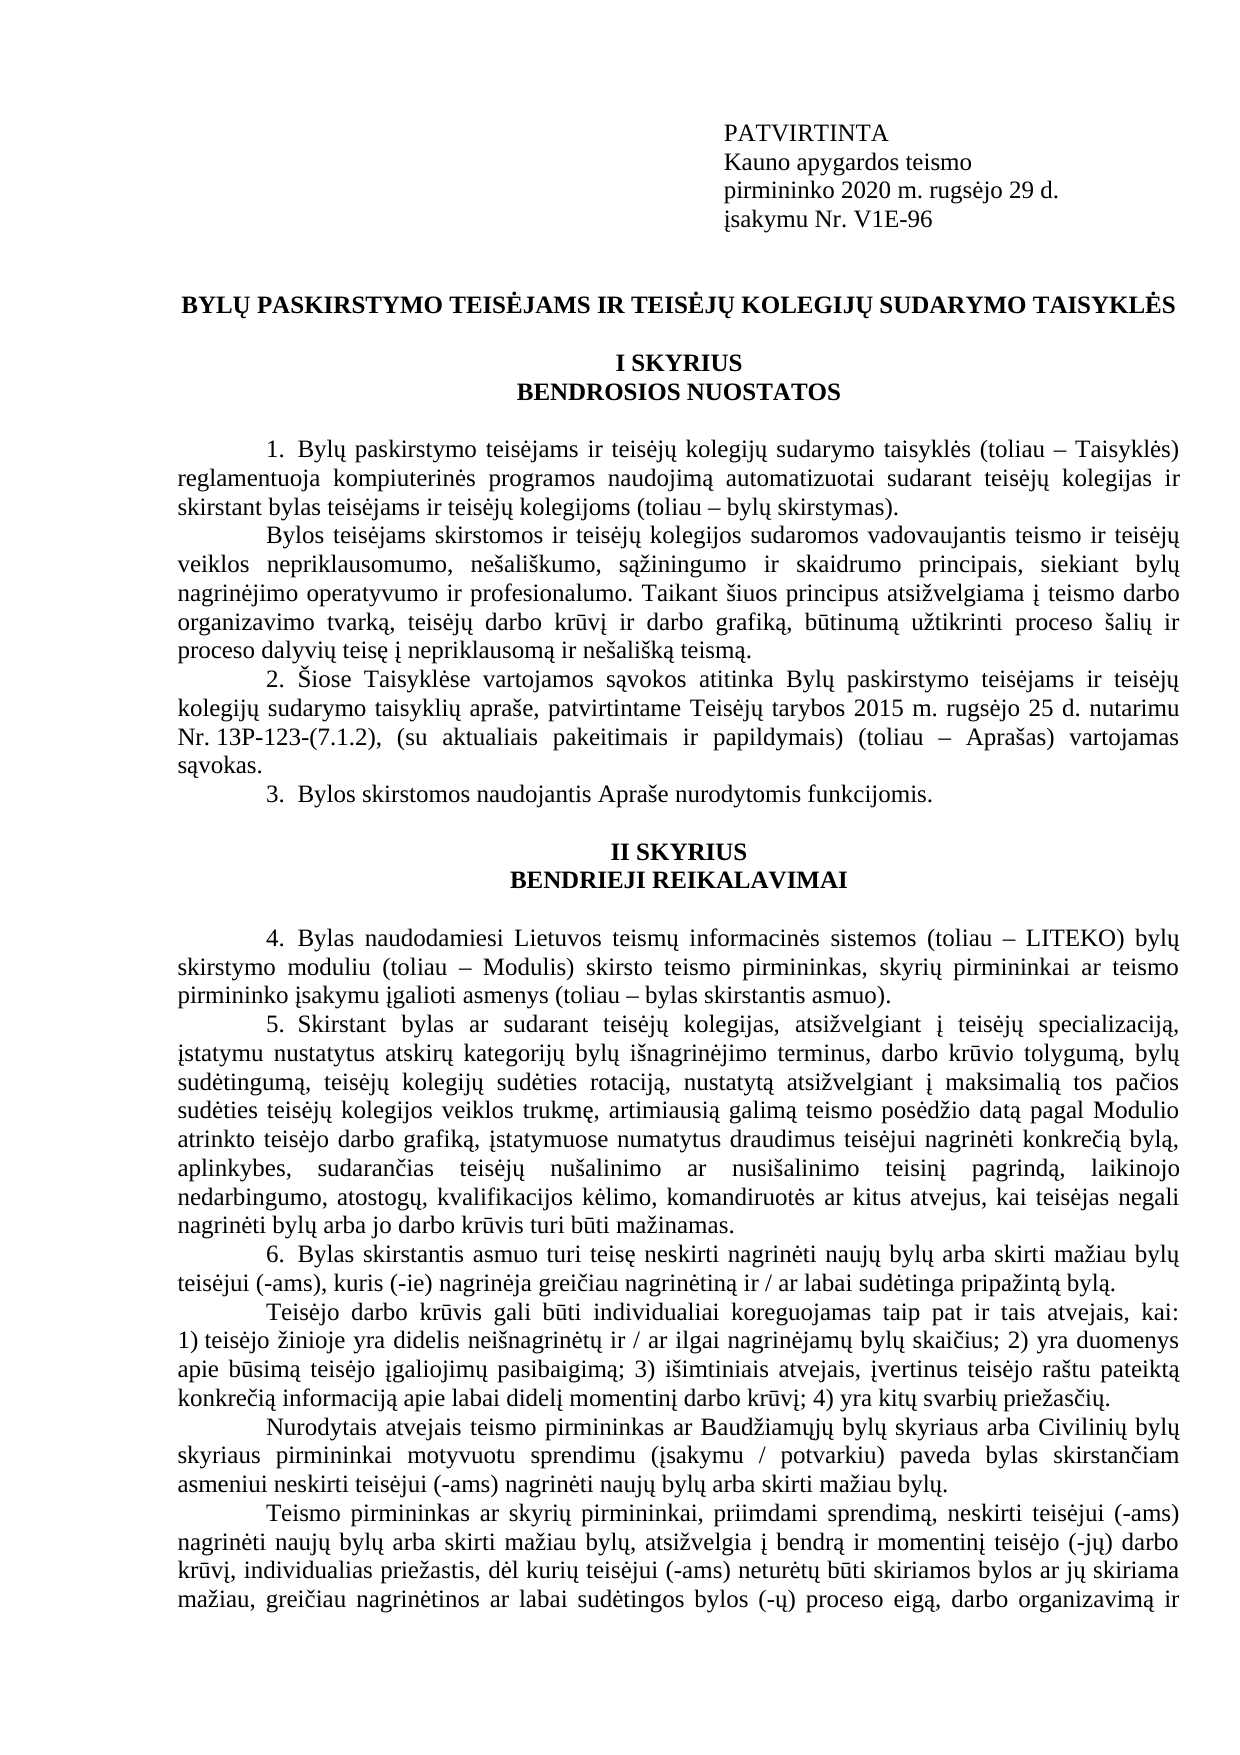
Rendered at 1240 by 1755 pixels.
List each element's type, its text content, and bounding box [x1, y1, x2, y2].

text 3. Bylos skirstomos naudojantis Apraše nurodytomis funkcijomis. [177, 779, 1181, 808]
text BYLŲ PASKIRSTYMO TEISĖJAMS IR TEISĖJŲ KOLEGIJŲ SUDARYMO TAISYKLĖS [177, 291, 1181, 319]
text PATVIRTINTA [723, 118, 1181, 147]
text II SKYRIUS [177, 837, 1181, 866]
text 2. Šiose Taisyklėse vartojamos sąvokos atitinka Bylų paskirstymo teisėjams ir teisėjų kolegijų sudarymo taisyklių apraše, patvirtintame Teisėjų tarybos 2015 m. rugsėjo 25 d. nutarimu Nr. 13P-123-(7.1.2), (su aktualiais pakeitimais ir papildymais) (toliau – Aprašas) vartojamas sąvokas. [177, 664, 1181, 779]
text I SKYRIUS [177, 348, 1181, 377]
text Teismo pirmininkas ar skyrių pirmininkai, priimdami sprendimą, neskirti teisėjui (-ams) nagrinėti naujų bylų arba skirti mažiau bylų, atsižvelgia į bendrą ir momentinį teisėjo (-jų) darbo krūvį, individualias priežastis, dėl kurių teisėjui (-ams) neturėtų būti skiriamos bylos ar jų skiriama mažiau, greičiau nagrinėtinos ar labai sudėtingos bylos (-ų) proceso eigą, darbo organizavimą ir [177, 1498, 1181, 1613]
text 5. Skirstant bylas ar sudarant teisėjų kolegijas, atsižvelgiant į teisėjų specializaciją, įstatymu nustatytus atskirų kategorijų bylų išnagrinėjimo terminus, darbo krūvio tolygumą, bylų sudėtingumą, teisėjų kolegijų sudėties rotaciją, nustatytą atsižvelgiant į maksimalią tos pačios sudėties teisėjų kolegijos veiklos trukmę, artimiausią galimą teismo posėdžio datą pagal Modulio atrinkto teisėjo darbo grafiką, įstatymuose numatytus draudimus teisėjui nagrinėti konkrečią bylą, aplinkybes, sudarančias teisėjų nušalinimo ar nusišalinimo teisinį pagrindą, laikinojo nedarbingumo, atostogų, kvalifikacijos kėlimo, komandiruotės ar kitus atvejus, kai teisėjas negali nagrinėti bylų arba jo darbo krūvis turi būti mažinamas. [177, 1009, 1181, 1239]
text Nurodytais atvejais teismo pirmininkas ar Baudžiamųjų bylų skyriaus arba Civilinių bylų skyriaus pirmininkai motyvuotu sprendimu (įsakymu / potvarkiu) paveda bylas skirstančiam asmeniui neskirti teisėjui (-ams) nagrinėti naujų bylų arba skirti mažiau bylų. [177, 1412, 1181, 1498]
text 1. Bylų paskirstymo teisėjams ir teisėjų kolegijų sudarymo taisyklės (toliau – Taisyklės) reglamentuoja kompiuterinės programos naudojimą automatizuotai sudarant teisėjų kolegijas ir skirstant bylas teisėjams ir teisėjų kolegijoms (toliau – bylų skirstymas). [177, 434, 1181, 521]
text Teisėjo darbo krūvis gali būti individualiai koreguojamas taip pat ir tais atvejais, kai: 1) teisėjo žinioje yra didelis neišnagrinėtų ir / ar ilgai nagrinėjamų bylų skaičius; 2) yra duomenys apie būsimą teisėjo įgaliojimų pasibaigimą; 3) išimtiniais atvejais, įvertinus teisėjo raštu pateiktą konkrečią informaciją apie labai didelį momentinį darbo krūvį; 4) yra kitų svarbių priežasčių. [177, 1297, 1181, 1412]
text pirmininko 2020 m. rugsėjo 29 d. [723, 176, 1181, 204]
text Bylos teisėjams skirstomos ir teisėjų kolegijos sudaromos vadovaujantis teismo ir teisėjų veiklos nepriklausomumo, nešališkumo, sąžiningumo ir skaidrumo principais, siekiant bylų nagrinėjimo operatyvumo ir profesionalumo. Taikant šiuos principus atsižvelgiama į teismo darbo organizavimo tvarką, teisėjų darbo krūvį ir darbo grafiką, būtinumą užtikrinti proceso šalių ir proceso dalyvių teisę į nepriklausomą ir nešališką teismą. [177, 521, 1181, 664]
text BENDROSIOS NUOSTATOS [177, 377, 1181, 406]
text BENDRIEJI REIKALAVIMAI [177, 866, 1181, 894]
text 4. Bylas naudodamiesi Lietuvos teismų informacinės sistemos (toliau – LITEKO) bylų skirstymo moduliu (toliau – Modulis) skirsto teismo pirmininkas, skyrių pirmininkai ar teismo pirmininko įsakymu įgalioti asmenys (toliau – bylas skirstantis asmuo). [177, 923, 1181, 1009]
text 6. Bylas skirstantis asmuo turi teisę neskirti nagrinėti naujų bylų arba skirti mažiau bylų teisėjui (-ams), kuris (-ie) nagrinėja greičiau nagrinėtiną ir / ar labai sudėtinga pripažintą bylą. [177, 1239, 1181, 1297]
text Kauno apygardos teismo [723, 147, 1181, 176]
text įsakymu Nr. V1E-96 [723, 204, 1181, 233]
